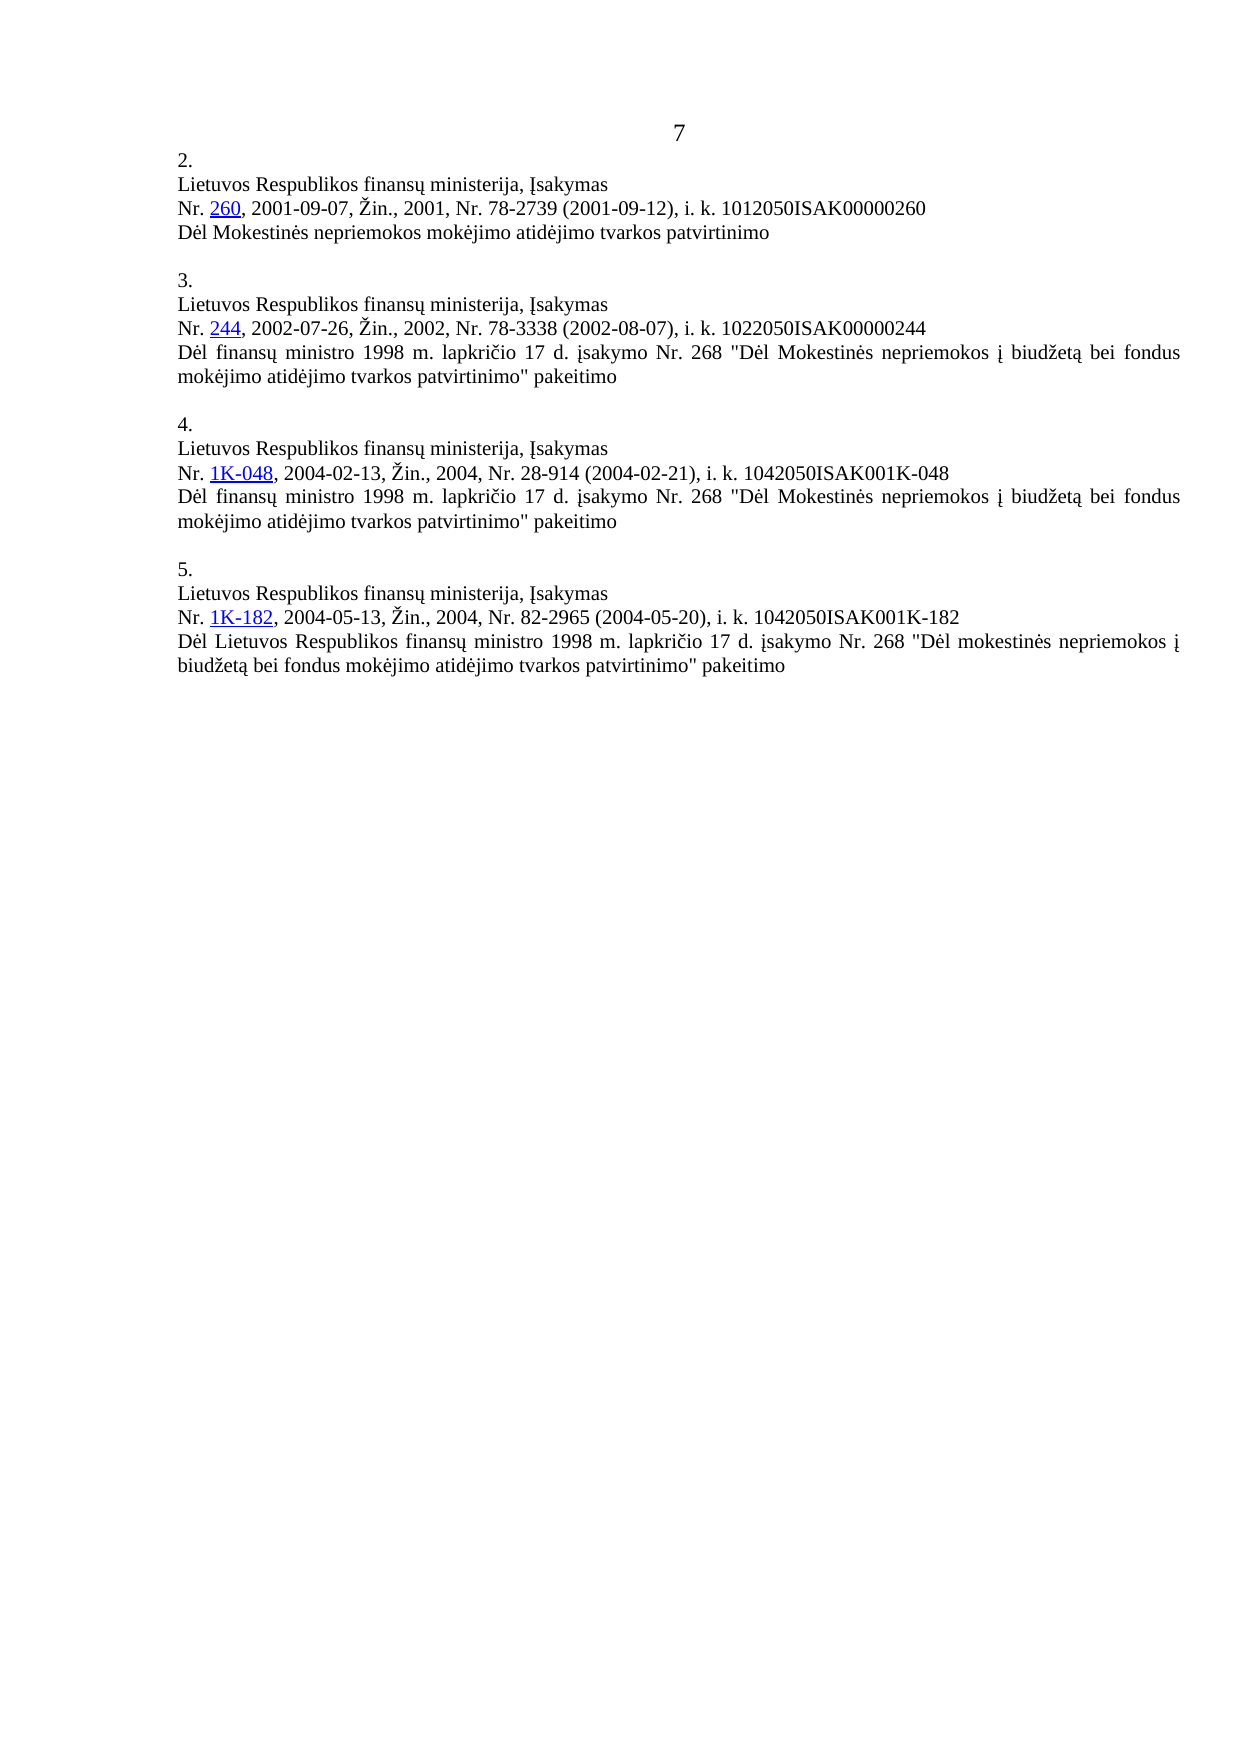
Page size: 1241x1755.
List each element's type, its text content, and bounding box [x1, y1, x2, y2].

text Lietuvos Respublikos finansų ministerija, Įsakymas [177, 581, 1181, 605]
text Dėl Mokestinės nepriemokos mokėjimo atidėjimo tvarkos patvirtinimo [177, 220, 1181, 244]
text 4. [177, 412, 1181, 436]
text Nr. 1K-048, 2004-02-13, Žin., 2004, Nr. 28-914 (2004-02-21), i. k. 1042050ISAK001K-048 [177, 460, 1181, 484]
text 2. [177, 148, 1181, 172]
text Lietuvos Respublikos finansų ministerija, Įsakymas [177, 172, 1181, 196]
text Dėl Lietuvos Respublikos finansų ministro 1998 m. lapkričio 17 d. įsakymo Nr. 268 "Dėl mokestinės nepriemokos į biudžetą bei fondus mokėjimo atidėjimo tvarkos patvirtinimo" pakeitimo [177, 629, 1181, 677]
text Nr. 244, 2002-07-26, Žin., 2002, Nr. 78-3338 (2002-08-07), i. k. 1022050ISAK00000244 [177, 316, 1181, 340]
text Dėl finansų ministro 1998 m. lapkričio 17 d. įsakymo Nr. 268 "Dėl Mokestinės nepriemokos į biudžetą bei fondus mokėjimo atidėjimo tvarkos patvirtinimo" pakeitimo [177, 340, 1181, 388]
text Lietuvos Respublikos finansų ministerija, Įsakymas [177, 292, 1181, 316]
text 3. [177, 268, 1181, 292]
text Dėl finansų ministro 1998 m. lapkričio 17 d. įsakymo Nr. 268 "Dėl Mokestinės nepriemokos į biudžetą bei fondus mokėjimo atidėjimo tvarkos patvirtinimo" pakeitimo [177, 484, 1181, 533]
text Lietuvos Respublikos finansų ministerija, Įsakymas [177, 436, 1181, 460]
text Nr. 1K-182, 2004-05-13, Žin., 2004, Nr. 82-2965 (2004-05-20), i. k. 1042050ISAK001K-182 [177, 605, 1181, 629]
text Nr. 260, 2001-09-07, Žin., 2001, Nr. 78-2739 (2001-09-12), i. k. 1012050ISAK00000260 [177, 196, 1181, 220]
text 5. [177, 557, 1181, 581]
